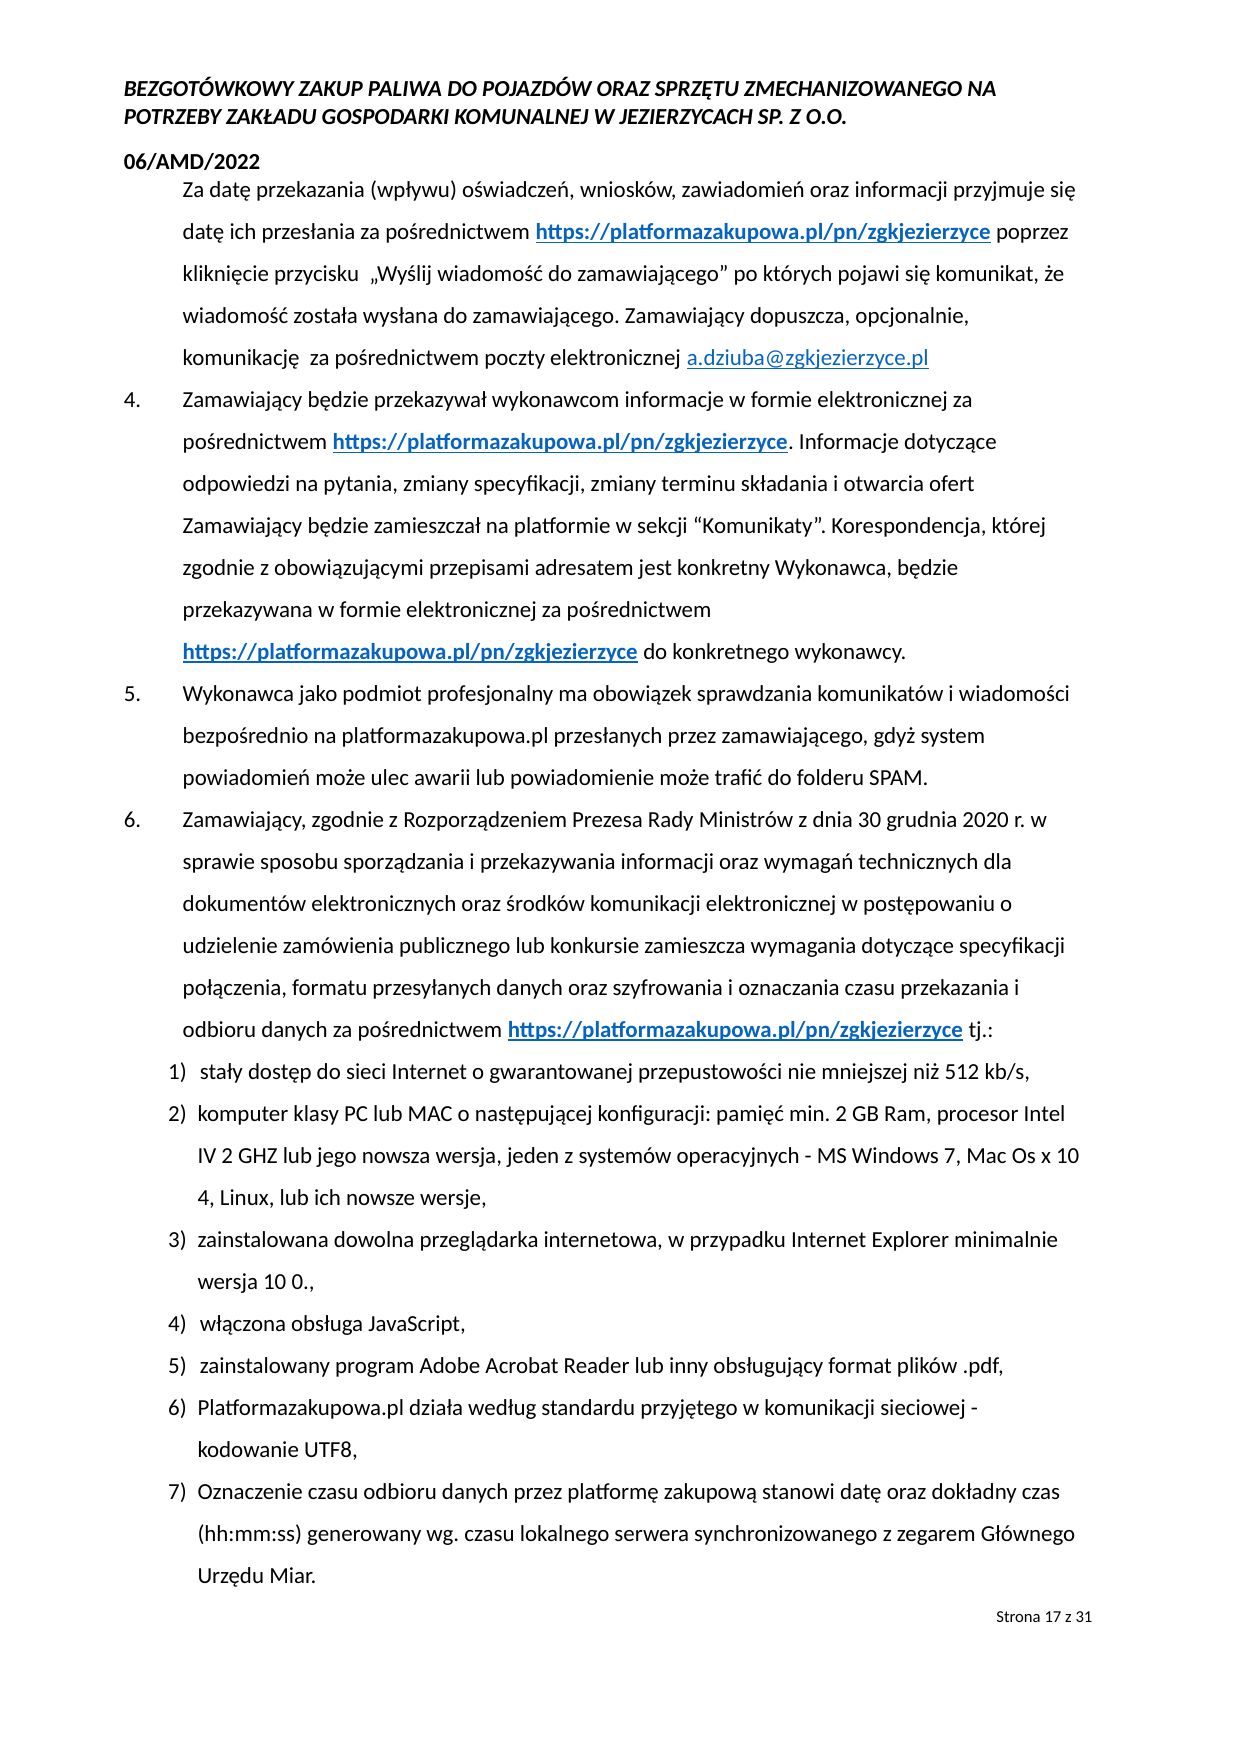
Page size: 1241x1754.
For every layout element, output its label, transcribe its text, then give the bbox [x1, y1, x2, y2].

text Za datę przekazania (wpływu) oświadczeń, wniosków, zawiadomień oraz informacji przyjmuje się datę ich przesłania za pośrednictwem https://platformazakupowa.pl/pn/zgkjezierzyce poprzez kliknięcie przycisku „Wyślij wiadomość do zamawiającego” po których pojawi się komunikat, że wiadomość została wysłana do zamawiającego. Zamawiający dopuszcza, opcjonalnie, komunikację za pośrednictwem poczty elektronicznej a.dziuba@zgkjezierzyce.pl [182, 176, 1080, 371]
list Oznaczenie czasu odbioru danych przez platformę zakupową stanowi datę oraz dokładny czas (hh:mm:ss) generowany wg. czasu lokalnego serwera synchronizowanego z zegarem Głównego Urzędu Miar. [168, 1477, 1083, 1589]
list stały dostęp do sieci Internet o gwarantowanej przepustowości nie mniejszej niż 512 kb/s, [168, 1057, 1083, 1085]
list Zamawiający będzie przekazywał wykonawcom informacje w formie elektronicznej za pośrednictwem https://platformazakupowa.pl/pn/zgkjezierzyce. Informacje dotyczące odpowiedzi na pytania, zmiany specyfikacji, zmiany terminu składania i otwarcia ofert Zamawiający będzie zamieszczał na platformie w sekcji “Komunikaty”. Korespondencja, której zgodnie z obowiązującymi przepisami adresatem jest konkretny Wykonawca, będzie przekazywana w formie elektronicznej za pośrednictwem https://platformazakupowa.pl/pn/zgkjezierzyce do konkretnego wykonawcy. [123, 385, 1080, 665]
list Platformazakupowa.pl działa według standardu przyjętego w komunikacji sieciowej - kodowanie UTF8, [168, 1393, 1083, 1463]
list włączona obsługa JavaScript, [168, 1309, 1083, 1337]
list Wykonawca jako podmiot profesjonalny ma obowiązek sprawdzania komunikatów i wiadomości bezpośrednio na platformazakupowa.pl przesłanych przez zamawiającego, gdyż system powiadomień może ulec awarii lub powiadomienie może trafić do folderu SPAM. [123, 679, 1080, 791]
list zainstalowany program Adobe Acrobat Reader lub inny obsługujący format plików .pdf, [168, 1351, 1083, 1379]
list zainstalowana dowolna przeglądarka internetowa, w przypadku Internet Explorer minimalnie wersja 10 0., [168, 1225, 1083, 1295]
list komputer klasy PC lub MAC o następującej konfiguracji: pamięć min. 2 GB Ram, procesor Intel IV 2 GHZ lub jego nowsza wersja, jeden z systemów operacyjnych - MS Windows 7, Mac Os x 10 4, Linux, lub ich nowsze wersje, [168, 1099, 1083, 1211]
list Zamawiający, zgodnie z Rozporządzeniem Prezesa Rady Ministrów z dnia 30 grudnia 2020 r. w sprawie sposobu sporządzania i przekazywania informacji oraz wymagań technicznych dla dokumentów elektronicznych oraz środków komunikacji elektronicznej w postępowaniu o udzielenie zamówienia publicznego lub konkursie zamieszcza wymagania dotyczące specyfikacji połączenia, formatu przesyłanych danych oraz szyfrowania i oznaczania czasu przekazania i odbioru danych za pośrednictwem https://platformazakupowa.pl/pn/zgkjezierzyce tj.: [123, 805, 1080, 1043]
